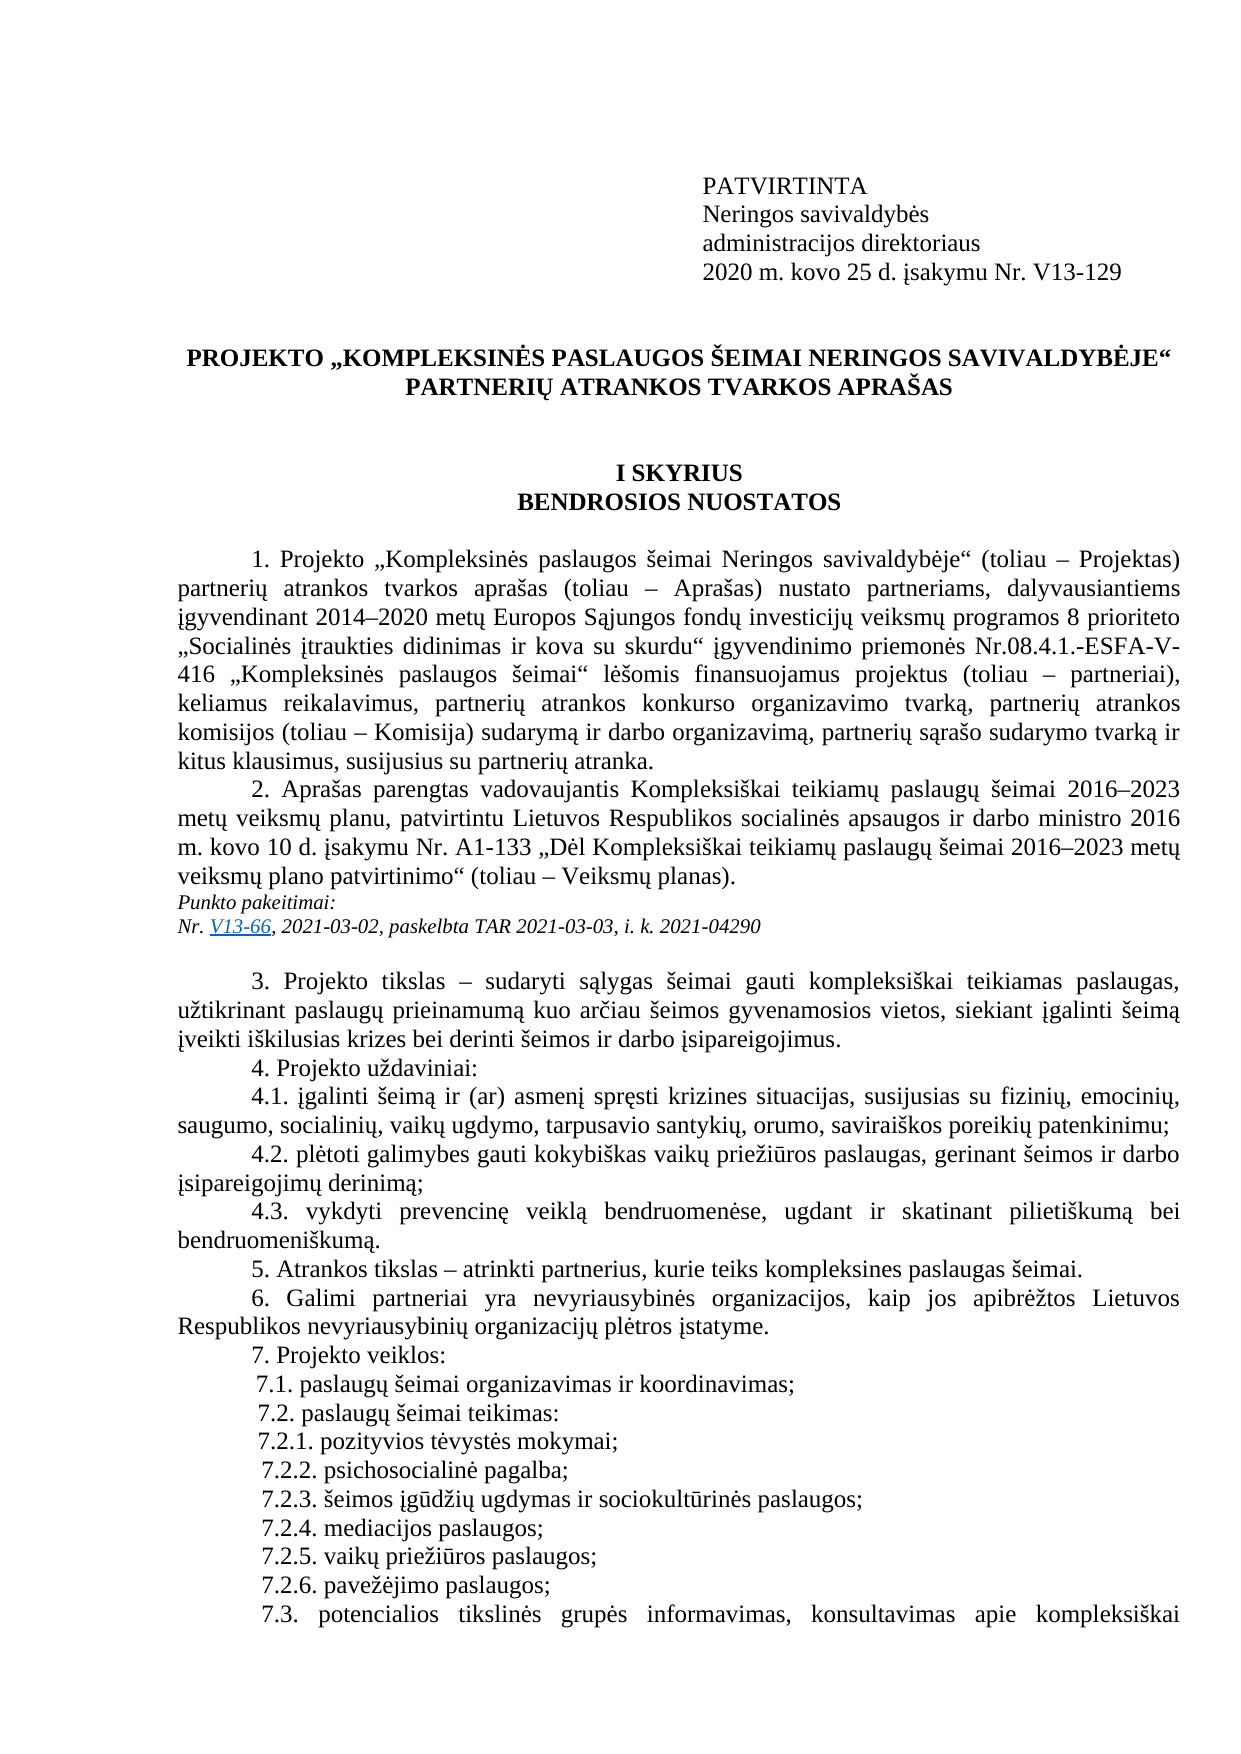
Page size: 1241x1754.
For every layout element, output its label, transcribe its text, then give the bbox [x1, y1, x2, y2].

text 7.2.3. šeimos įgūdžių ugdymas ir sociokultūrinės paslaugos; [177, 1484, 1181, 1513]
text 7.2.4. mediacijos paslaugos; [177, 1513, 1181, 1541]
text 4. Projekto uždaviniai: [177, 1053, 1181, 1081]
text 4.2. plėtoti galimybes gauti kokybiškas vaikų priežiūros paslaugas, gerinant šeimos ir darbo įsipareigojimų derinimą; [177, 1139, 1181, 1196]
text Nr. V13-66, 2021-03-02, paskelbta TAR 2021-03-03, i. k. 2021-04290 [177, 914, 1181, 938]
text administracijos direktoriaus [627, 228, 1181, 257]
text 7. Projekto veiklos: [177, 1340, 1181, 1369]
text 7.2.2. psichosocialinė pagalba; [177, 1455, 1181, 1484]
text PATVIRTINTA [627, 171, 1181, 199]
text 7.2.1. pozityvios tėvystės mokymai; [257, 1426, 1181, 1455]
text Punkto pakeitimai: [177, 889, 1181, 914]
text I SKYRIUS [177, 458, 1181, 487]
text PROJEKTO „KOMPLEKSINĖS PASLAUGOS ŠEIMAI NERINGOS SAVIVALDYBĖJE“ PARTNERIŲ ATRANKOS TVARKOS APRAŠAS [177, 343, 1181, 401]
text Neringos savivaldybės [627, 199, 1181, 228]
text 2. Aprašas parengtas vadovaujantis Kompleksiškai teikiamų paslaugų šeimai 2016–2023 metų veiksmų planu, patvirtintu Lietuvos Respublikos socialinės apsaugos ir darbo ministro 2016 m. kovo 10 d. įsakymu Nr. A1-133 „Dėl Kompleksiškai teikiamų paslaugų šeimai 2016–2023 metų veiksmų plano patvirtinimo“ (toliau – Veiksmų planas). [177, 774, 1181, 889]
text 6. Galimi partneriai yra nevyriausybinės organizacijos, kaip jos apibrėžtos Lietuvos Respublikos nevyriausybinių organizacijų plėtros įstatyme. [177, 1283, 1181, 1340]
text 7.1. paslaugų šeimai organizavimas ir koordinavimas; [177, 1369, 1181, 1398]
text BENDROSIOS NUOSTATOS [177, 487, 1181, 516]
text 7.3. potencialios tikslinės grupės informavimas, konsultavimas apie kompleksiškai [177, 1599, 1181, 1628]
text 7.2.5. vaikų priežiūros paslaugos; [177, 1541, 1181, 1570]
text 4.1. įgalinti šeimą ir (ar) asmenį spręsti krizines situacijas, susijusias su fizinių, emocinių, saugumo, socialinių, vaikų ugdymo, tarpusavio santykių, orumo, saviraiškos poreikių patenkinimu; [177, 1081, 1181, 1139]
text 5. Atrankos tikslas – atrinkti partnerius, kurie teiks kompleksines paslaugas šeimai. [177, 1254, 1181, 1283]
text 1. Projekto „Kompleksinės paslaugos šeimai Neringos savivaldybėje“ (toliau – Projektas) partnerių atrankos tvarkos aprašas (toliau – Aprašas) nustato partneriams, dalyvausiantiems įgyvendinant 2014–2020 metų Europos Sąjungos fondų investicijų veiksmų programos 8 prioriteto „Socialinės įtraukties didinimas ir kova su skurdu“ įgyvendinimo priemonės Nr.08.4.1.-ESFA-V-416 „Kompleksinės paslaugos šeimai“ lėšomis finansuojamus projektus (toliau – partneriai), keliamus reikalavimus, partnerių atrankos konkurso organizavimo tvarką, partnerių atrankos komisijos (toliau – Komisija) sudarymą ir darbo organizavimą, partnerių sąrašo sudarymo tvarką ir kitus klausimus, susijusius su partnerių atranka. [177, 544, 1181, 774]
text 2020 m. kovo 25 d. įsakymu Nr. V13-129 [627, 257, 1181, 286]
text 3. Projekto tikslas – sudaryti sąlygas šeimai gauti kompleksiškai teikiamas paslaugas, užtikrinant paslaugų prieinamumą kuo arčiau šeimos gyvenamosios vietos, siekiant įgalinti šeimą įveikti iškilusias krizes bei derinti šeimos ir darbo įsipareigojimus. [177, 966, 1181, 1053]
text 7.2.6. pavežėjimo paslaugos; [177, 1570, 1181, 1599]
text 7.2. paslaugų šeimai teikimas: [257, 1398, 1181, 1426]
text 4.3. vykdyti prevencinę veiklą bendruomenėse, ugdant ir skatinant pilietiškumą bei bendruomeniškumą. [177, 1196, 1181, 1254]
